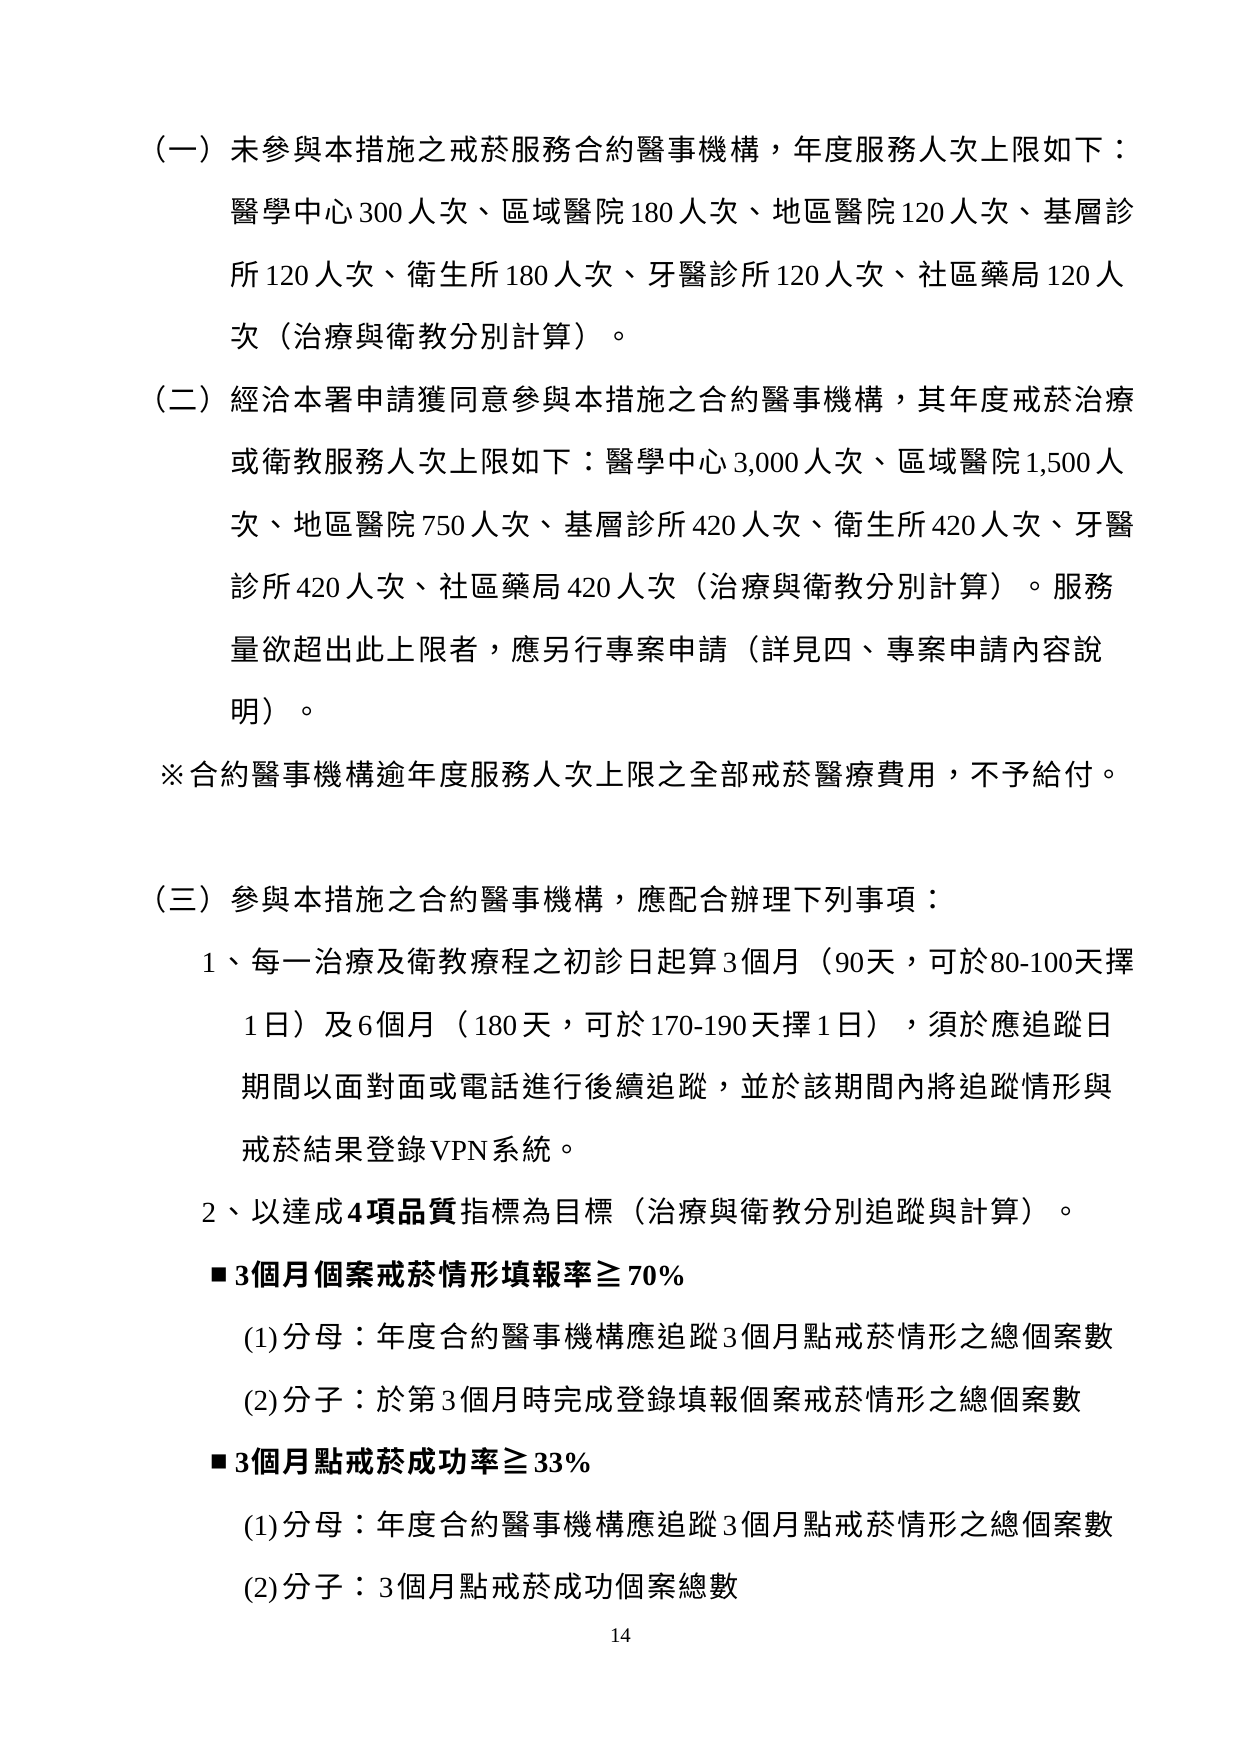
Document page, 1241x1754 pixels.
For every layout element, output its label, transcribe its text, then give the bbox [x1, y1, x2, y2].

text ※合約醫事機構逾年度服務人次上限之全部戒菸醫療費用，不予給付。 [149, 731, 1136, 793]
text (1)分母：年度合約醫事機構應追蹤3個月點戒菸情形之總個案數 [191, 1481, 1136, 1543]
text ■ 3個月點戒菸成功率≧33% [154, 1418, 1136, 1481]
text (1)分母：年度合約醫事機構應追蹤3個月點戒菸情形之總個案數 [191, 1293, 1136, 1356]
text 1、每一治療及衛教療程之初診日起算3個月（90天，可於80-100天擇1日）及6個月（180天，可於170-190天擇1日），須於應追蹤日期間以面對面或電話進行後續追蹤，並於該期間內將追蹤情形與戒菸結果登錄VPN系統。 [193, 918, 1136, 1168]
text (2)分子：3個月點戒菸成功個案總數 [191, 1543, 1136, 1606]
text (2)分子：於第3個月時完成登錄填報個案戒菸情形之總個案數 [191, 1356, 1136, 1418]
text ■ 3個月個案戒菸情形填報率≧70% [154, 1231, 1136, 1293]
text （三）參與本措施之合約醫事機構，應配合辦理下列事項： [129, 856, 1136, 918]
text （二）經洽本署申請獲同意參與本措施之合約醫事機構，其年度戒菸治療或衛教服務人次上限如下：醫學中心3,000人次、區域醫院1,500人次、地區醫院750人次、基層診所420人次、衛生所420人次、牙醫診所420人次、社區藥局420人次（治療與衛教分別計算）。服務量欲超出此上限者，應另行專案申請（詳見四、專案申請內容說明）。 [129, 356, 1136, 731]
text （一）未參與本措施之戒菸服務合約醫事機構，年度服務人次上限如下：醫學中心300人次、區域醫院180人次、地區醫院120人次、基層診所120人次、衛生所180人次、牙醫診所120人次、社區藥局120人次（治療與衛教分別計算）。 [129, 106, 1136, 356]
text 2、以達成4項品質指標為目標（治療與衛教分別追蹤與計算）。 [193, 1168, 1136, 1231]
